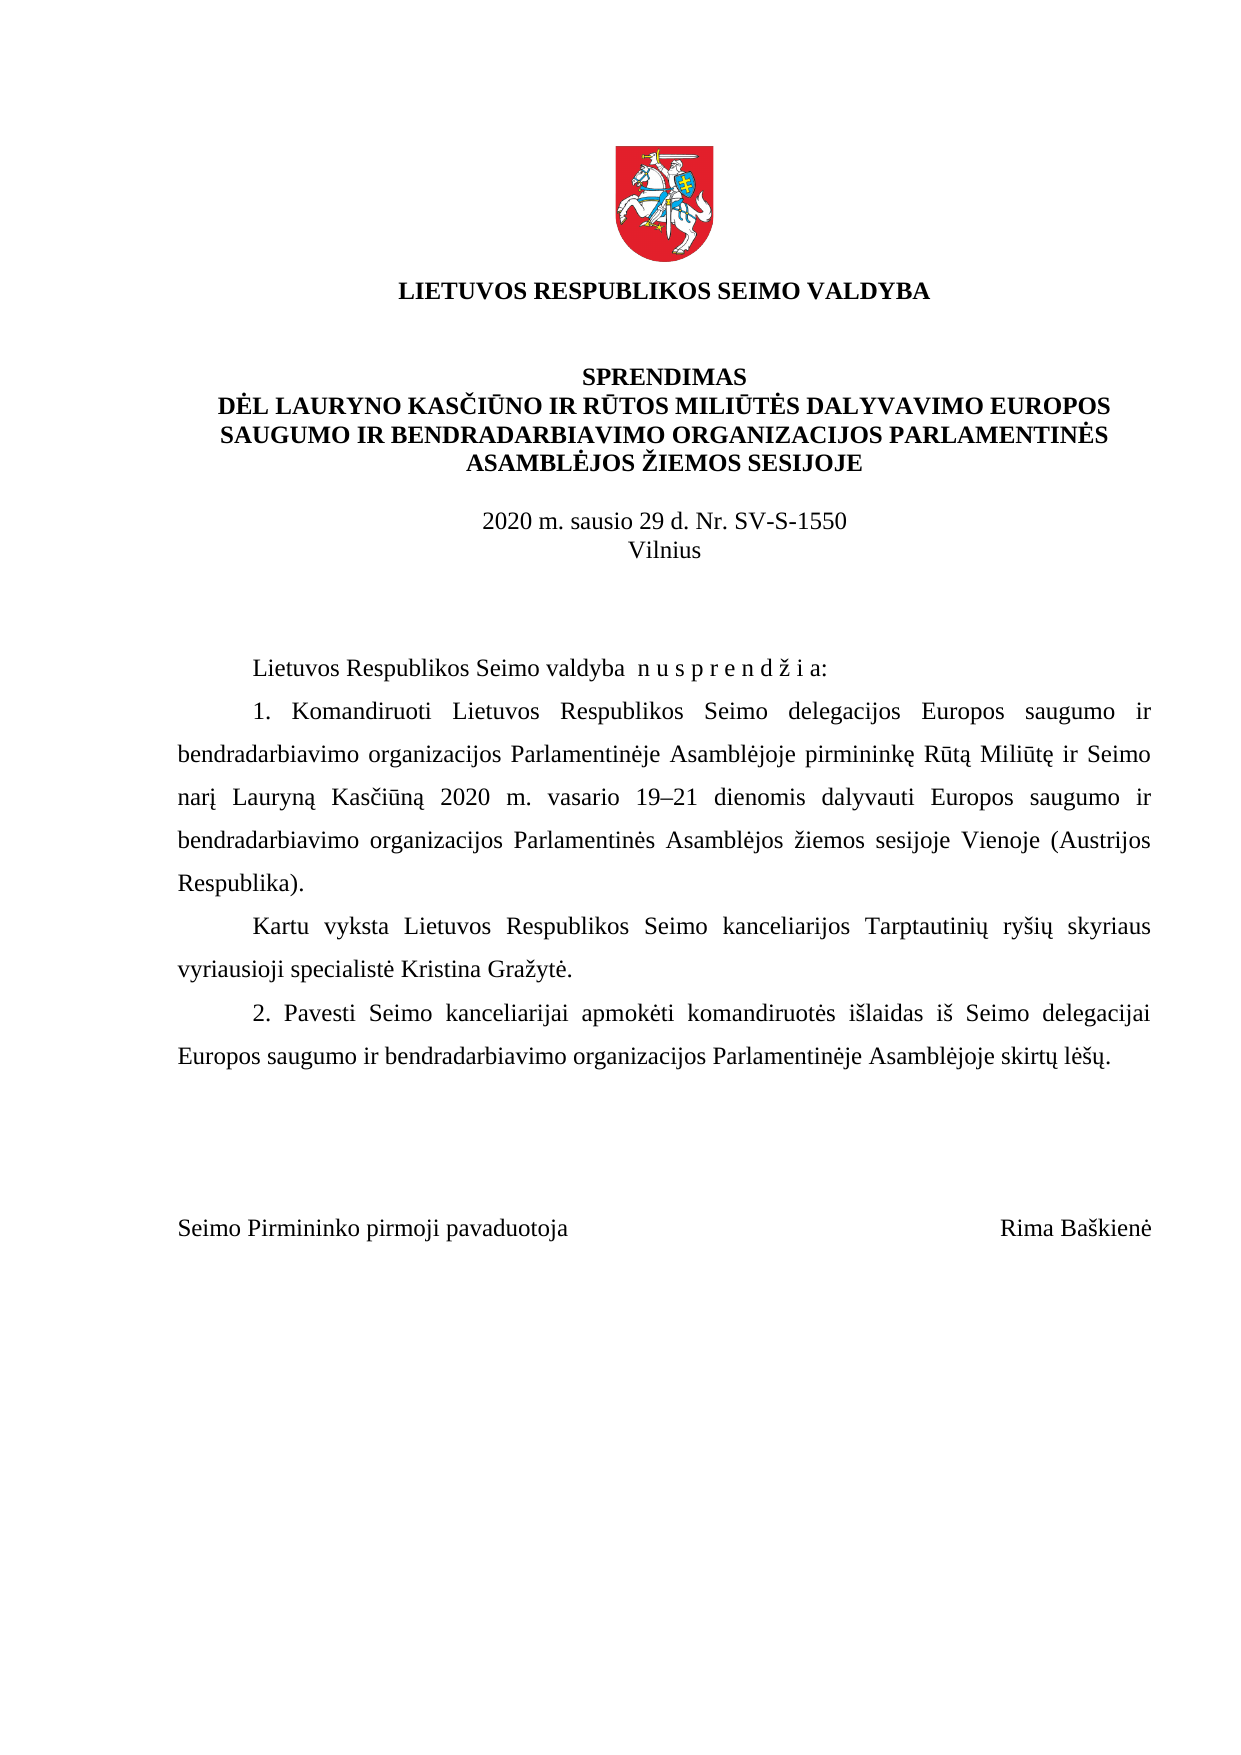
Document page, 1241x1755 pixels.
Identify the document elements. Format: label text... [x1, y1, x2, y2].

text LIETUVOS RESPUBLIKOS SEIMO VALDYBA [177, 276, 1152, 305]
text Lietuvos Respublikos Seimo valdyba n u s p r e n d ž i a: [177, 653, 1152, 681]
text 2020 m. sausio 29 d. Nr. SV-S-1550 [177, 506, 1152, 535]
text 2. Pavesti Seimo kanceliarijai apmokėti komandiruotės išlaidas iš Seimo delegacijai Europos saugumo ir bendradarbiavimo organizacijos Parlamentinėje Asamblėjoje skirtų lėšų. [177, 998, 1152, 1069]
text Seimo Pirmininko pirmoji pavaduotoja Rima Baškienė [177, 1213, 1152, 1242]
text SPRENDIMAS [177, 362, 1152, 391]
text DĖL LAURYNO KASČIŪNO IR RŪTOS MILIŪTĖS DALYVAVIMO EUROPOS SAUGUMO IR BENDRADARBIAVIMO ORGANIZACIJOS PARLAMENTINĖS ASAMBLĖJOS ŽIEMOS SESIJOJE [177, 391, 1152, 477]
text 1. Komandiruoti Lietuvos Respublikos Seimo delegacijos Europos saugumo ir bendradarbiavimo organizacijos Parlamentinėje Asamblėjoje pirmininkę Rūtą Miliūtę ir Seimo narį Lauryną Kasčiūną 2020 m. vasario 19–21 dienomis dalyvauti Europos saugumo ir bendradarbiavimo organizacijos Parlamentinės Asamblėjos žiemos sesijoje Vienoje (Austrijos Respublika). [177, 696, 1152, 897]
text Kartu vyksta Lietuvos Respublikos Seimo kanceliarijos Tarptautinių ryšių skyriaus vyriausioji specialistė Kristina Gražytė. [177, 911, 1152, 983]
text Vilnius [177, 535, 1152, 563]
